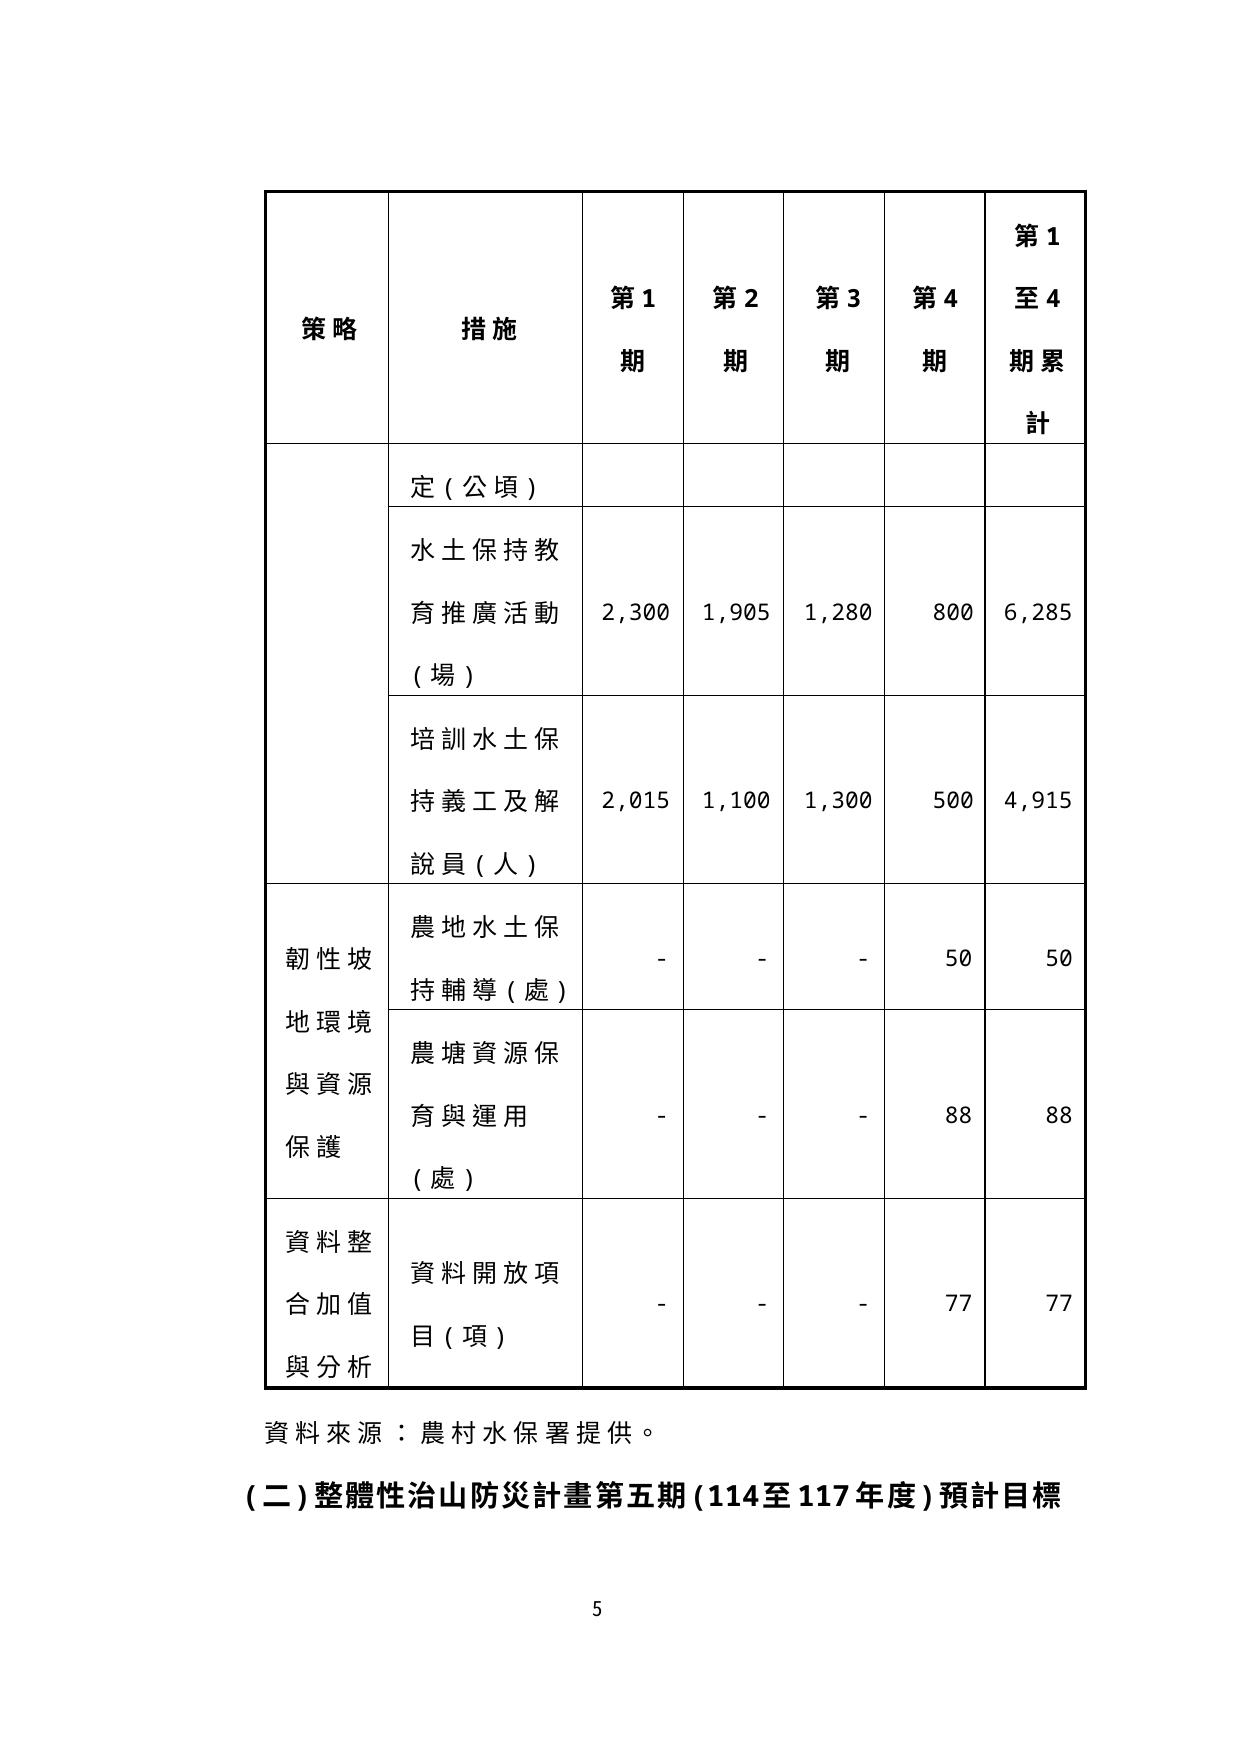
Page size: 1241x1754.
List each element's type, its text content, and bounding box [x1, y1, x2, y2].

table_header 第4期 [885, 193, 984, 443]
table_cell - [583, 884, 683, 1009]
table_cell [684, 444, 783, 506]
table_cell 農塘資源保育與運用(處) [389, 1010, 582, 1198]
table_cell [583, 444, 683, 506]
table_cell 800 [885, 507, 984, 695]
table_cell 韌性坡地環境與資源保護 [267, 884, 388, 1198]
table_cell 2,015 [583, 696, 683, 883]
table_cell 水土保持教育推廣活動(場) [389, 507, 582, 695]
table_cell 培訓水土保持義工及解說員(人) [389, 696, 582, 883]
table_cell - [684, 1199, 783, 1386]
table_cell 資料開放項目(項) [389, 1199, 582, 1386]
table_cell [267, 444, 388, 883]
table_cell [885, 444, 984, 506]
table_header 第1至4期累計 [986, 193, 1084, 443]
text 資料來源：農村水保署提供。 [177, 1389, 1063, 1452]
table_cell [986, 444, 1084, 506]
table_cell 農地水土保持輔導(處) [389, 884, 582, 1009]
table_cell 2,300 [583, 507, 683, 695]
table_cell - [583, 1010, 683, 1198]
table_cell 88 [885, 1010, 984, 1198]
table_cell 1,100 [684, 696, 783, 883]
table_cell 6,285 [986, 507, 1084, 695]
text (二)整體性治山防災計畫第五期(114至117年度)預計目標 [236, 1452, 1063, 1514]
table_cell 77 [986, 1199, 1084, 1386]
table_cell 1,280 [784, 507, 884, 695]
table_header 第3期 [784, 193, 884, 443]
table_cell - [684, 884, 783, 1009]
table_cell 50 [885, 884, 984, 1009]
table_cell 4,915 [986, 696, 1084, 883]
table_cell - [784, 884, 884, 1009]
table_cell 88 [986, 1010, 1084, 1198]
table_cell - [784, 1199, 884, 1386]
table_cell 1,300 [784, 696, 884, 883]
table_cell - [784, 1010, 884, 1198]
table_cell - [684, 1010, 783, 1198]
table_cell [784, 444, 884, 506]
table_cell 定(公頃) [389, 444, 582, 506]
table_cell - [583, 1199, 683, 1386]
table_cell 77 [885, 1199, 984, 1386]
table_cell 500 [885, 696, 984, 883]
table_cell 資料整合加值與分析 [267, 1199, 388, 1386]
table_cell 1,905 [684, 507, 783, 695]
table_header 措施 [389, 193, 582, 443]
table_header 策略 [267, 193, 388, 443]
table_header 第2期 [684, 193, 783, 443]
table_header 第1期 [583, 193, 683, 443]
table_cell 50 [986, 884, 1084, 1009]
